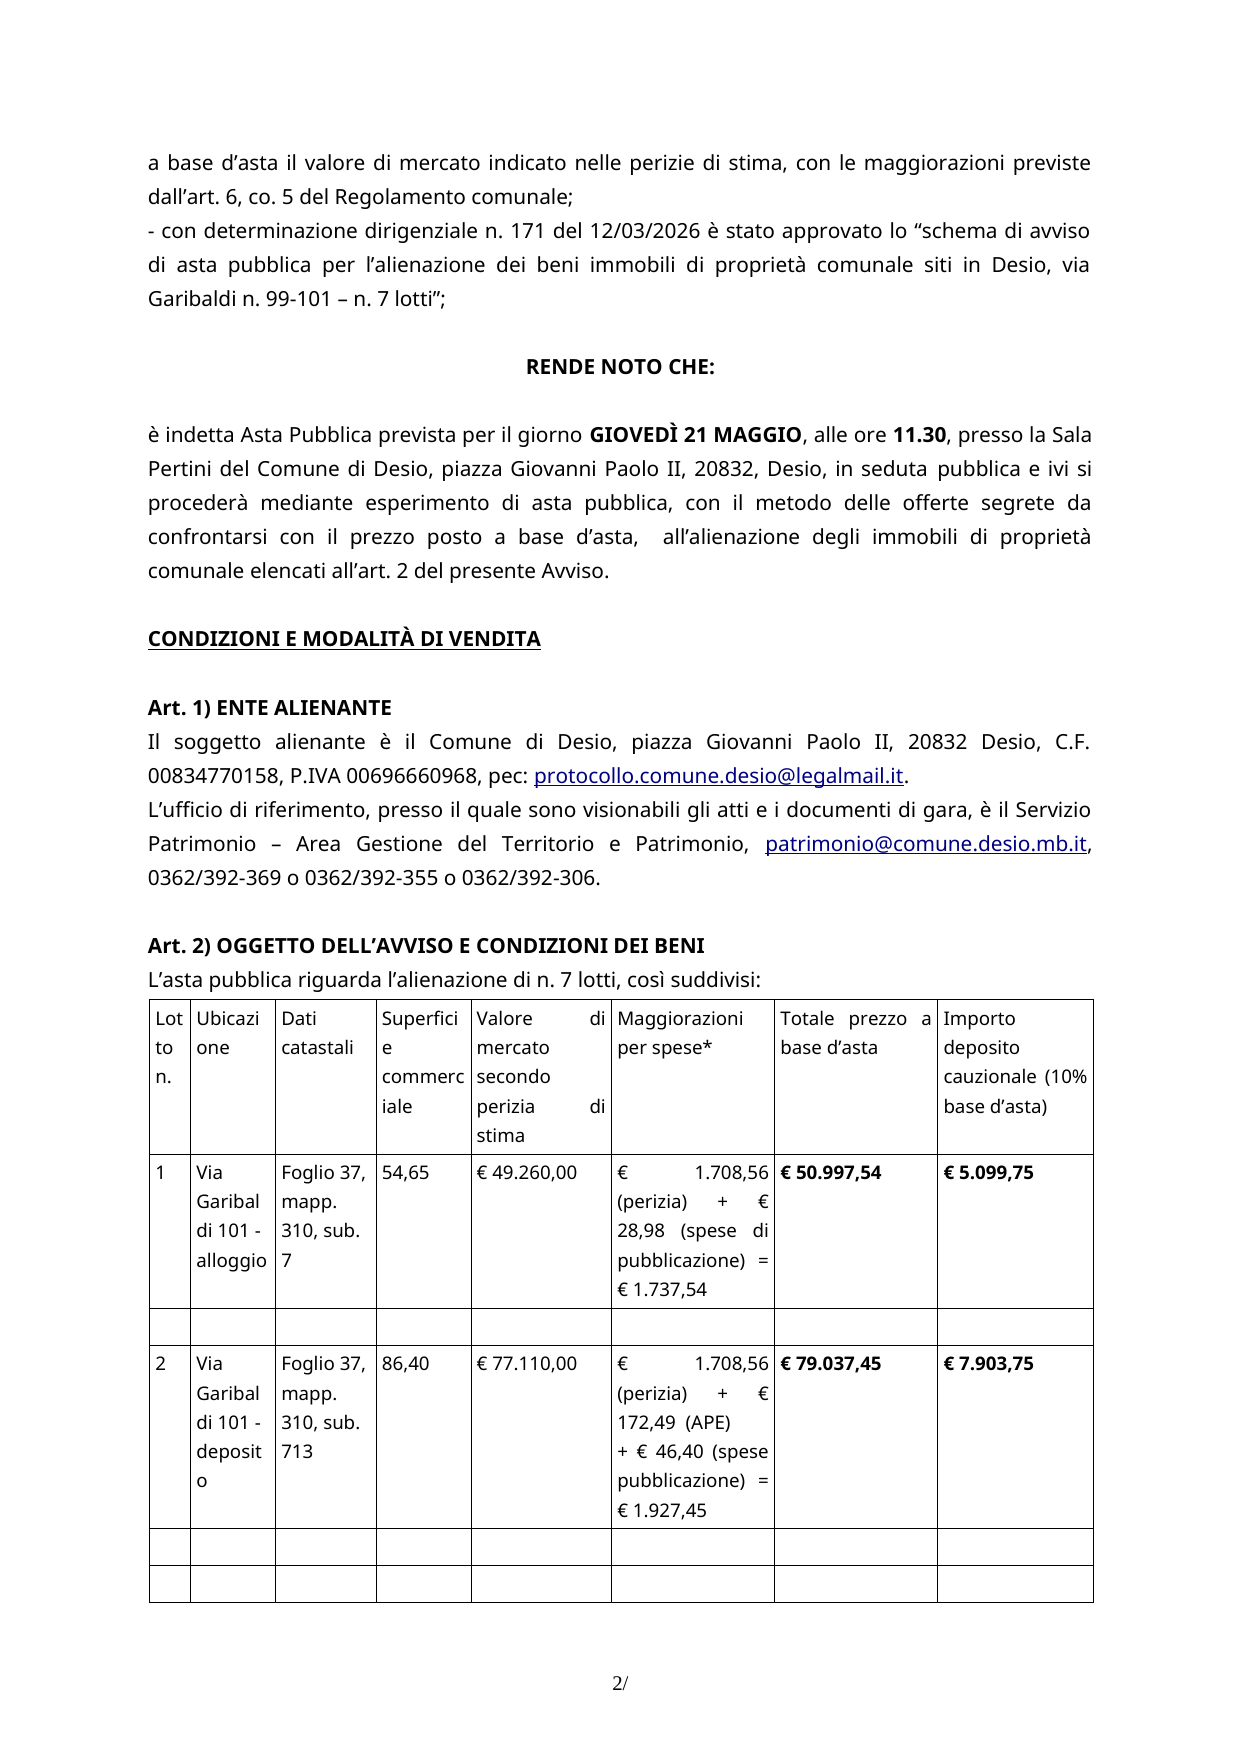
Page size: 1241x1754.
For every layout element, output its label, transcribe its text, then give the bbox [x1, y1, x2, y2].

table_cell € 79.037,45 [775, 1346, 937, 1528]
table_cell 54,65 [377, 1155, 471, 1308]
table_cell Foglio 37, mapp. 310, sub. 7 [276, 1155, 376, 1308]
table_cell [150, 1566, 190, 1602]
table_cell [191, 1529, 275, 1565]
table_cell 1 [150, 1155, 190, 1308]
table_cell [150, 1529, 190, 1565]
table_cell [472, 1566, 611, 1602]
table_header Dati catastali [276, 1000, 376, 1153]
table_cell [276, 1566, 376, 1602]
table_header Superficie commerciale [377, 1000, 471, 1153]
table_cell [612, 1566, 774, 1602]
text Art. 1) ENTE ALIENANTE [148, 693, 1092, 721]
table_cell [377, 1529, 471, 1565]
table_cell [938, 1309, 1093, 1345]
table_cell [472, 1309, 611, 1345]
table_cell [276, 1529, 376, 1565]
table_cell € 49.260,00 [472, 1155, 611, 1308]
text - con determinazione dirigenziale n. 171 del 12/03/2026 è stato approvato lo “schema di avviso di asta pubblica per l’alienazione dei beni immobili di proprietà comunale siti in Desio, via Garibaldi n. 99-101 – n. 7 lotti”; [148, 216, 1092, 312]
table_cell [775, 1529, 937, 1565]
table_cell [938, 1529, 1093, 1565]
table_cell Via Garibaldi 101 - alloggio [191, 1155, 275, 1308]
text Il soggetto alienante è il Comune di Desio, piazza Giovanni Paolo II, 20832 Desio, C.F. 00834770158, P.IVA 00696660968, pec: protocollo.comune.desio@legalmail.it. [148, 727, 1092, 789]
text L’ufficio di riferimento, presso il quale sono visionabili gli atti e i documenti di gara, è il Servizio Patrimonio – Area Gestione del Territorio e Patrimonio, patrimonio@comune.desio.mb.it, 0362/392-369 o 0362/392-355 o 0362/392-306. [148, 795, 1092, 891]
table_cell [938, 1566, 1093, 1602]
text L’asta pubblica riguarda l’alienazione di n. 7 lotti, così suddivisi: [148, 965, 1092, 994]
table_cell € 7.903,75 [938, 1346, 1093, 1528]
table_header Valore di mercato secondo perizia di stima [472, 1000, 611, 1153]
table_header Totale prezzo a base d’asta [775, 1000, 937, 1153]
table_cell [377, 1309, 471, 1345]
text a base d’asta il valore di mercato indicato nelle perizie di stima, con le maggiorazioni previste dall’art. 6, co. 5 del Regolamento comunale; [148, 148, 1092, 210]
table_header Ubicazione [191, 1000, 275, 1153]
table_cell [377, 1566, 471, 1602]
table_cell [276, 1309, 376, 1345]
text è indetta Asta Pubblica prevista per il giorno GIOVEDÌ 21 MAGGIO, alle ore 11.30, presso la Sala Pertini del Comune di Desio, piazza Giovanni Paolo II, 20832, Desio, in seduta pubblica e ivi si procederà mediante esperimento di asta pubblica, con il metodo delle offerte segrete da confrontarsi con il prezzo posto a base d’asta, all’alienazione degli immobili di proprietà comunale elencati all’art. 2 del presente Avviso. [148, 420, 1092, 585]
table_cell € 5.099,75 [938, 1155, 1093, 1308]
table_cell € 50.997,54 [775, 1155, 937, 1308]
table_cell [775, 1566, 937, 1602]
table_cell Via Garibaldi 101 - deposito [191, 1346, 275, 1528]
table_cell € 1.708,56 (perizia) + € 28,98 (spese di pubblicazione) = € 1.737,54 [612, 1155, 774, 1308]
table_cell [472, 1529, 611, 1565]
table_cell € 77.110,00 [472, 1346, 611, 1528]
table_cell [775, 1309, 937, 1345]
table_cell [612, 1529, 774, 1565]
table_cell Foglio 37, mapp. 310, sub. 713 [276, 1346, 376, 1528]
table_cell 86,40 [377, 1346, 471, 1528]
table_cell [612, 1309, 774, 1345]
text Art. 2) OGGETTO DELL’AVVISO E CONDIZIONI DEI BENI [148, 931, 1092, 959]
table_header Importo deposito cauzionale (10% base d’asta) [938, 1000, 1093, 1153]
table_cell 2 [150, 1346, 190, 1528]
table_cell [150, 1309, 190, 1345]
text CONDIZIONI E MODALITÀ DI VENDITA [148, 624, 1092, 653]
table_cell [191, 1309, 275, 1345]
table_cell € 1.708,56 (perizia) + € 172,49 (APE) + € 46,40 (spese pubblicazione) = € 1.927,45 [612, 1346, 774, 1528]
text RENDE NOTO CHE: [148, 352, 1092, 381]
table_cell [191, 1566, 275, 1602]
table_header Lotto n. [150, 1000, 190, 1153]
table_header Maggiorazioni per spese* [612, 1000, 774, 1153]
